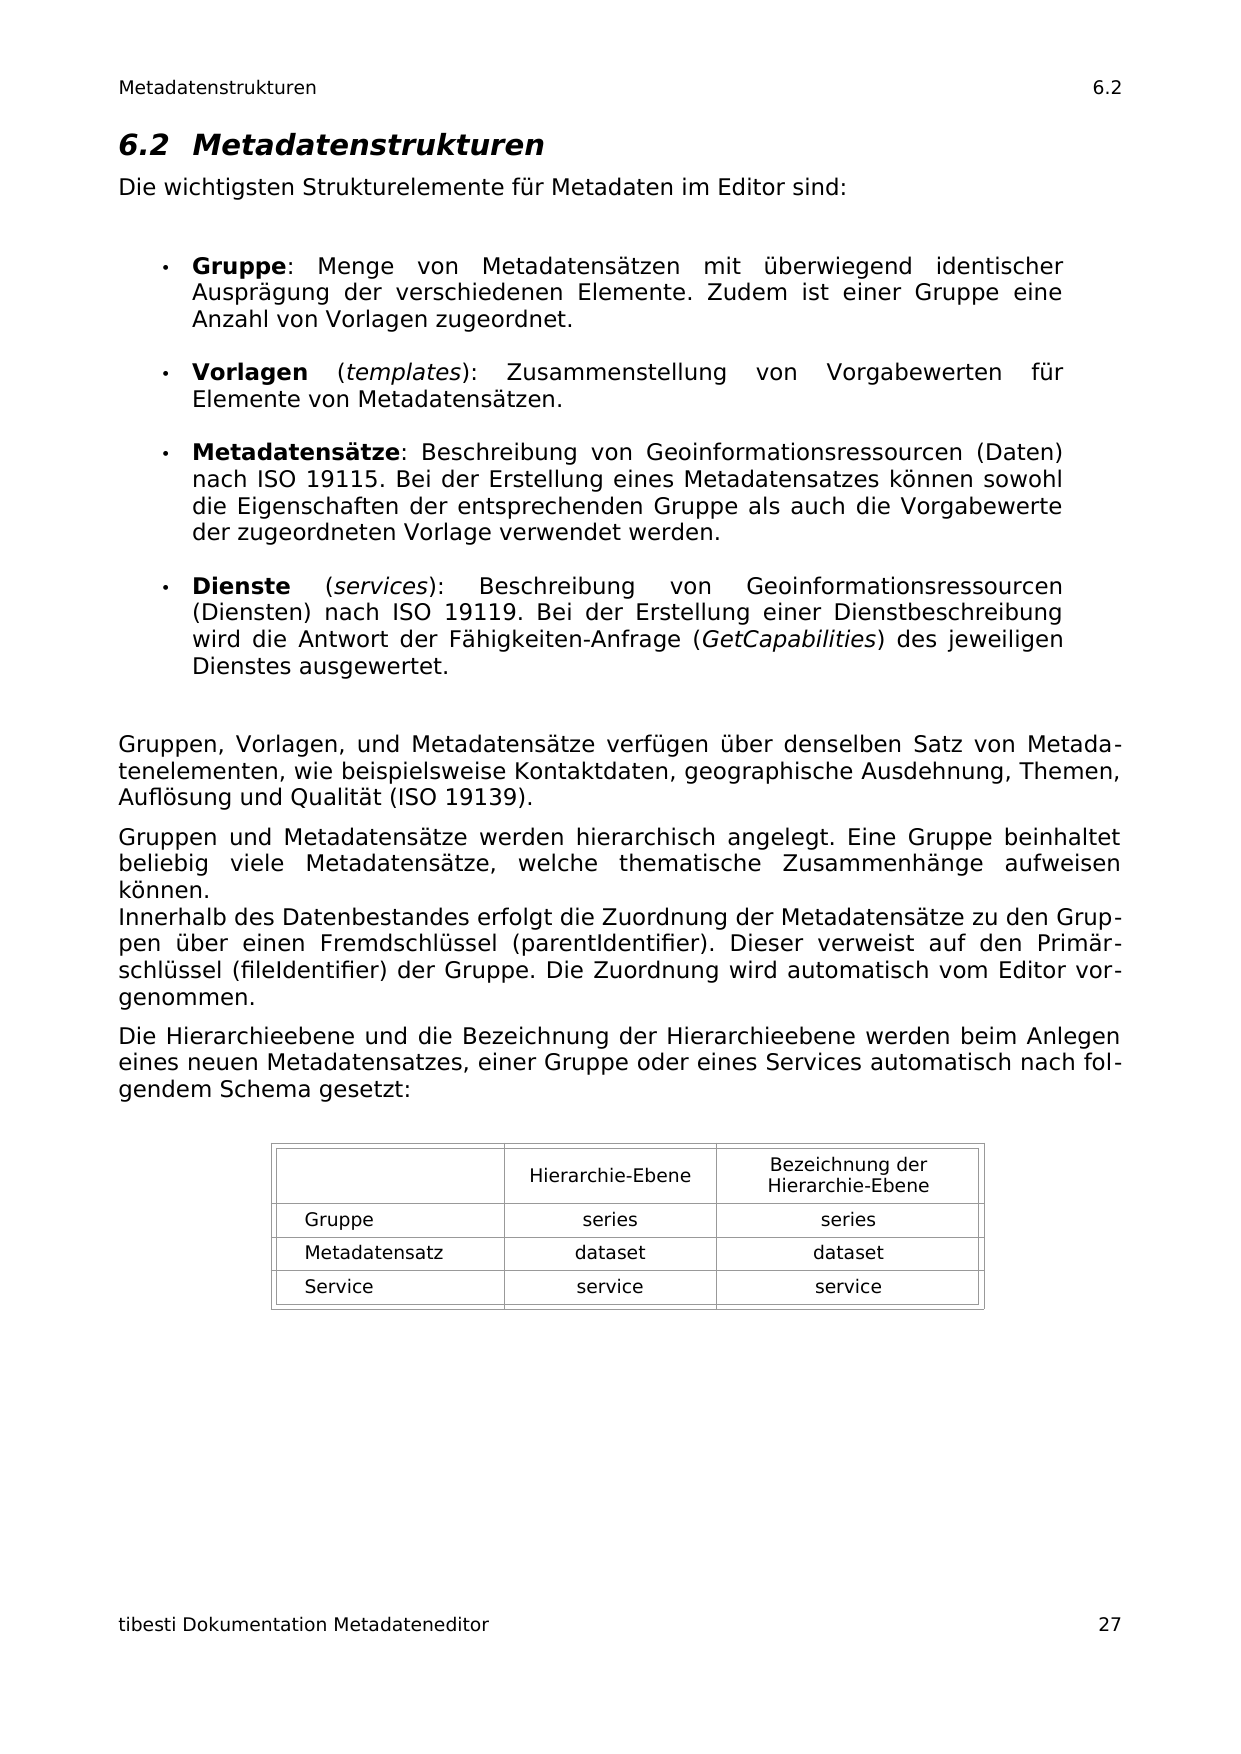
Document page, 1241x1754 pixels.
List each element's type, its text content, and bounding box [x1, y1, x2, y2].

list Vorlagen (templates): Zusammenstellung von Vorgabewerten für Elemente von Metadatensätzen. [162, 359, 1064, 413]
text Gruppen, Vorlagen, und Metadatensätze verfügen über denselben Satz von Metada­tenelementen, wie beispielsweise Kontaktdaten, geographische Ausdehnung, Themen, Auflösung und Qualität (ISO 19139). [118, 731, 1122, 811]
table_cell series [717, 1204, 978, 1237]
table_header [277, 1149, 504, 1203]
subtitle Metadatenstrukturen [118, 128, 1122, 162]
text Die wichtigsten Strukturelemente für Metadaten im Editor sind: [118, 174, 1122, 201]
table_header Bezeichnung der Hierarchie-Ebene [717, 1144, 981, 1203]
table_cell Service [277, 1271, 504, 1303]
table_header [505, 1144, 716, 1148]
list Gruppe: Menge von Metadatensätzen mit überwiegend identischer Ausprägung der verschiedenen Elemente. Zudem ist einer Gruppe eine Anzahl von Vorlagen zugeordnet. [162, 253, 1064, 333]
table_cell service [505, 1271, 716, 1303]
table_cell dataset [505, 1238, 716, 1270]
table_cell Metadatensatz [277, 1238, 504, 1270]
table_cell service [717, 1271, 978, 1303]
table_cell dataset [717, 1238, 978, 1270]
table_cell series [505, 1204, 716, 1237]
list Dienste (services): Beschreibung von Geoinformationsressourcen (Diensten) nach ISO 19119. Bei der Erstellung einer Dienstbeschreibung wird die Antwort der Fähigkeiten-Anfrage (GetCapabilities) des jeweiligen Dienstes ausgewertet. [162, 573, 1064, 679]
table_cell Gruppe [277, 1204, 504, 1237]
text Gruppen und Metadatensätze werden hierarchisch angelegt. Eine Gruppe beinhaltet beliebig viele Metadatensätze, welche thematische Zusammenhänge aufweisen können. Innerhalb des Datenbestandes erfolgt die Zuordnung der Metadatensätze zu den Grup­pen über einen Fremdschlüssel (parentIdentifier). Dieser verweist auf den Primär­schlüssel (fileIdentifier) der Gruppe. Die Zuordnung wird automatisch vom Editor vor­genommen. [118, 824, 1122, 1010]
table_header Hierarchie-Ebene [505, 1149, 716, 1203]
list Metadatensätze: Beschreibung von Geoinformationsressourcen (Daten) nach ISO 19115. Bei der Erstellung eines Metadatensatzes können sowohl die Eigenschaften der entsprechenden Gruppe als auch die Vorgabewerte der zugeordneten Vorlage verwendet werden. [162, 439, 1064, 546]
table_header [274, 1144, 504, 1203]
text Die Hierarchieebene und die Bezeichnung der Hierarchieebene werden beim Anlegen eines neuen Metadatensatzes, einer Gruppe oder eines Services automatisch nach fol­gendem Schema gesetzt: [118, 1023, 1122, 1103]
